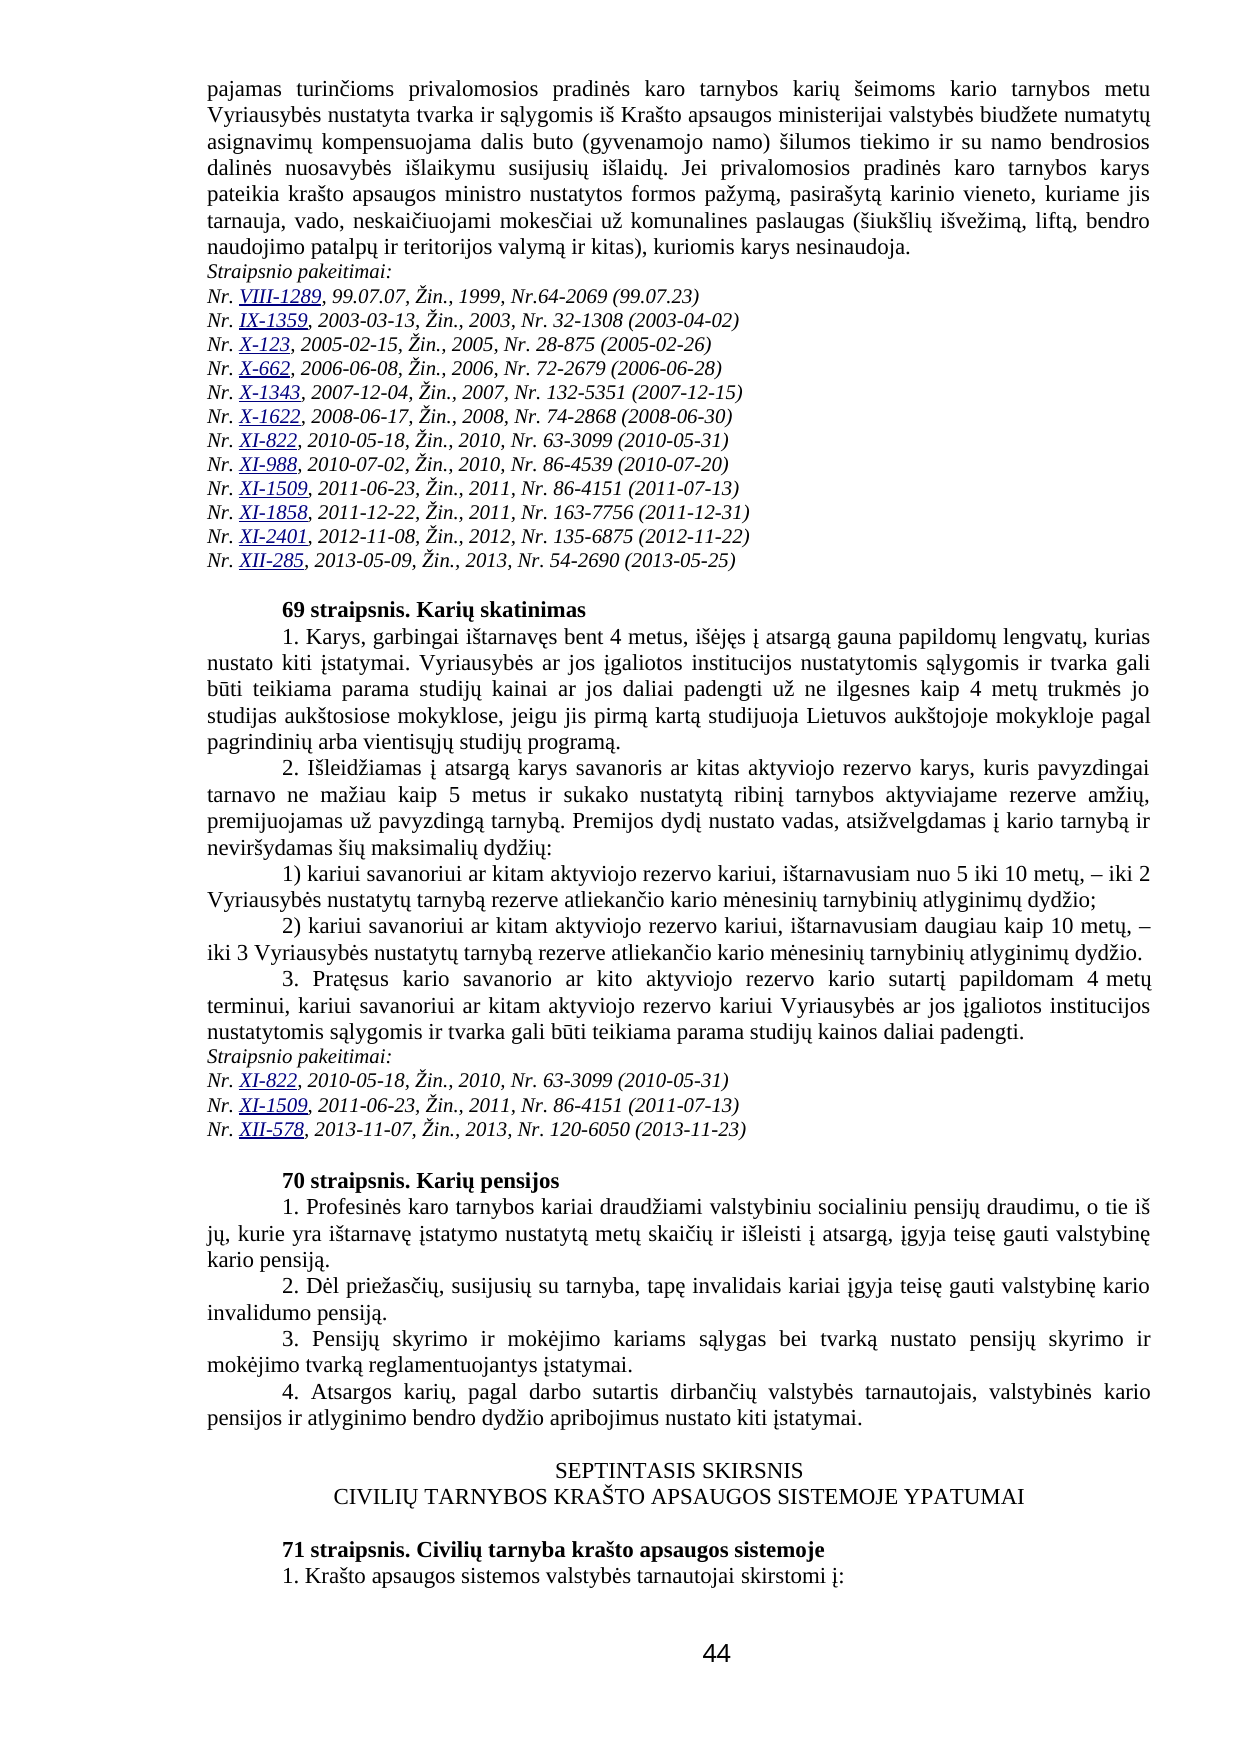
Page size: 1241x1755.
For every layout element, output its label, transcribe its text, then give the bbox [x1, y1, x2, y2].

text 3. Pensijų skyrimo ir mokėjimo kariams sąlygas bei tvarką nustato pensijų skyrimo ir mokėjimo tvarką reglamentuojantys įstatymai. [207, 1325, 1152, 1378]
text Nr. XI-2401, 2012-11-08, Žin., 2012, Nr. 135-6875 (2012-11-22) [207, 524, 1152, 548]
text Nr. XI-822, 2010-05-18, Žin., 2010, Nr. 63-3099 (2010-05-31) [207, 428, 1152, 452]
text CIVILIŲ TARNYBOS KRAŠTO APSAUGOS SISTEMOJE YPATUMAI [207, 1483, 1152, 1509]
text Nr. XII-285, 2013-05-09, Žin., 2013, Nr. 54-2690 (2013-05-25) [207, 548, 1152, 572]
text Nr. IX-1359, 2003-03-13, Žin., 2003, Nr. 32-1308 (2003-04-02) [207, 308, 1152, 332]
text Nr. XII-578, 2013-11-07, Žin., 2013, Nr. 120-6050 (2013-11-23) [207, 1117, 1152, 1141]
text Nr. XI-822, 2010-05-18, Žin., 2010, Nr. 63-3099 (2010-05-31) [207, 1068, 1152, 1092]
text Nr. X-123, 2005-02-15, Žin., 2005, Nr. 28-875 (2005-02-26) [207, 332, 1152, 356]
text Nr. XI-1509, 2011-06-23, Žin., 2011, Nr. 86-4151 (2011-07-13) [207, 1092, 1152, 1117]
text 2) kariui savanoriui ar kitam aktyviojo rezervo kariui, ištarnavusiam daugiau kaip 10 metų, – iki 3 Vyriausybės nustatytų tarnybą rezerve atliekančio kario mėnesinių tarnybinių atlyginimų dydžio. [207, 913, 1152, 965]
text Nr. X-1343, 2007-12-04, Žin., 2007, Nr. 132-5351 (2007-12-15) [207, 380, 1152, 404]
text 71 straipsnis. Civilių tarnyba krašto apsaugos sistemoje [207, 1536, 1152, 1562]
text 3. Pratęsus kario savanorio ar kito aktyviojo rezervo kario sutartį papildomam 4 metų terminui, kariui savanoriui ar kitam aktyviojo rezervo kariui Vyriausybės ar jos įgaliotos institucijos nustatytomis sąlygomis ir tvarka gali būti teikiama parama studijų kainos daliai padengti. [207, 965, 1152, 1044]
text Nr. X-662, 2006-06-08, Žin., 2006, Nr. 72-2679 (2006-06-28) [207, 356, 1152, 380]
text Nr. X-1622, 2008-06-17, Žin., 2008, Nr. 74-2868 (2008-06-30) [207, 404, 1152, 428]
text 1. Krašto apsaugos sistemos valstybės tarnautojai skirstomi į: [207, 1562, 1152, 1589]
text 2. Dėl priežasčių, susijusių su tarnyba, tapę invalidais kariai įgyja teisę gauti valstybinę kario invalidumo pensiją. [207, 1272, 1152, 1325]
text Straipsnio pakeitimai: [207, 259, 1152, 283]
text 2. Išleidžiamas į atsargą karys savanoris ar kitas aktyviojo rezervo karys, kuris pavyzdingai tarnavo ne mažiau kaip 5 metus ir sukako nustatytą ribinį tarnybos aktyviajame rezerve amžių, premijuojamas už pavyzdingą tarnybą. Premijos dydį nustato vadas, atsižvelgdamas į kario tarnybą ir neviršydamas šių maksimalių dydžių: [207, 754, 1152, 860]
text Nr. XI-1858, 2011-12-22, Žin., 2011, Nr. 163-7756 (2011-12-31) [207, 500, 1152, 524]
text Nr. XI-1509, 2011-06-23, Žin., 2011, Nr. 86-4151 (2011-07-13) [207, 476, 1152, 500]
text 1) kariui savanoriui ar kitam aktyviojo rezervo kariui, ištarnavusiam nuo 5 iki 10 metų, – iki 2 Vyriausybės nustatytų tarnybą rezerve atliekančio kario mėnesinių tarnybinių atlyginimų dydžio; [207, 860, 1152, 913]
text Straipsnio pakeitimai: [207, 1044, 1152, 1068]
text 70 straipsnis. Karių pensijos [207, 1167, 1152, 1193]
text SEPTINTASIS SKIRSNIS [207, 1457, 1152, 1483]
text 4. Atsargos karių, pagal darbo sutartis dirbančių valstybės tarnautojais, valstybinės kario pensijos ir atlyginimo bendro dydžio apribojimus nustato kiti įstatymai. [207, 1378, 1152, 1431]
text 69 straipsnis. Karių skatinimas [207, 596, 1152, 623]
text Nr. VIII-1289, 99.07.07, Žin., 1999, Nr.64-2069 (99.07.23) [207, 283, 1152, 308]
text Nr. XI-988, 2010-07-02, Žin., 2010, Nr. 86-4539 (2010-07-20) [207, 452, 1152, 476]
text pajamas turinčioms privalomosios pradinės karo tarnybos karių šeimoms kario tarnybos metu Vyriausybės nustatyta tvarka ir sąlygomis iš Krašto apsaugos ministerijai valstybės biudžete numatytų asignavimų kompensuojama dalis buto (gyvenamojo namo) šilumos tiekimo ir su namo bendrosios dalinės nuosavybės išlaikymu susijusių išlaidų. Jei privalomosios pradinės karo tarnybos karys pateikia krašto apsaugos ministro nustatytos formos pažymą, pasirašytą karinio vieneto, kuriame jis tarnauja, vado, neskaičiuojami mokesčiai už komunalines paslaugas (šiukšlių išvežimą, liftą, bendro naudojimo patalpų ir teritorijos valymą ir kitas), kuriomis karys nesinaudoja. [207, 75, 1152, 259]
text 1. Profesinės karo tarnybos kariai draudžiami valstybiniu socialiniu pensijų draudimu, o tie iš jų, kurie yra ištarnavę įstatymo nustatytą metų skaičių ir išleisti į atsargą, įgyja teisę gauti valstybinę kario pensiją. [207, 1193, 1152, 1272]
text 1. Karys, garbingai ištarnavęs bent 4 metus, išėjęs į atsargą gauna papildomų lengvatų, kurias nustato kiti įstatymai. Vyriausybės ar jos įgaliotos institucijos nustatytomis sąlygomis ir tvarka gali būti teikiama parama studijų kainai ar jos daliai padengti už ne ilgesnes kaip 4 metų trukmės jo studijas aukštosiose mokyklose, jeigu jis pirmą kartą studijuoja Lietuvos aukštojoje mokykloje pagal pagrindinių arba vientisųjų studijų programą. [207, 623, 1152, 754]
